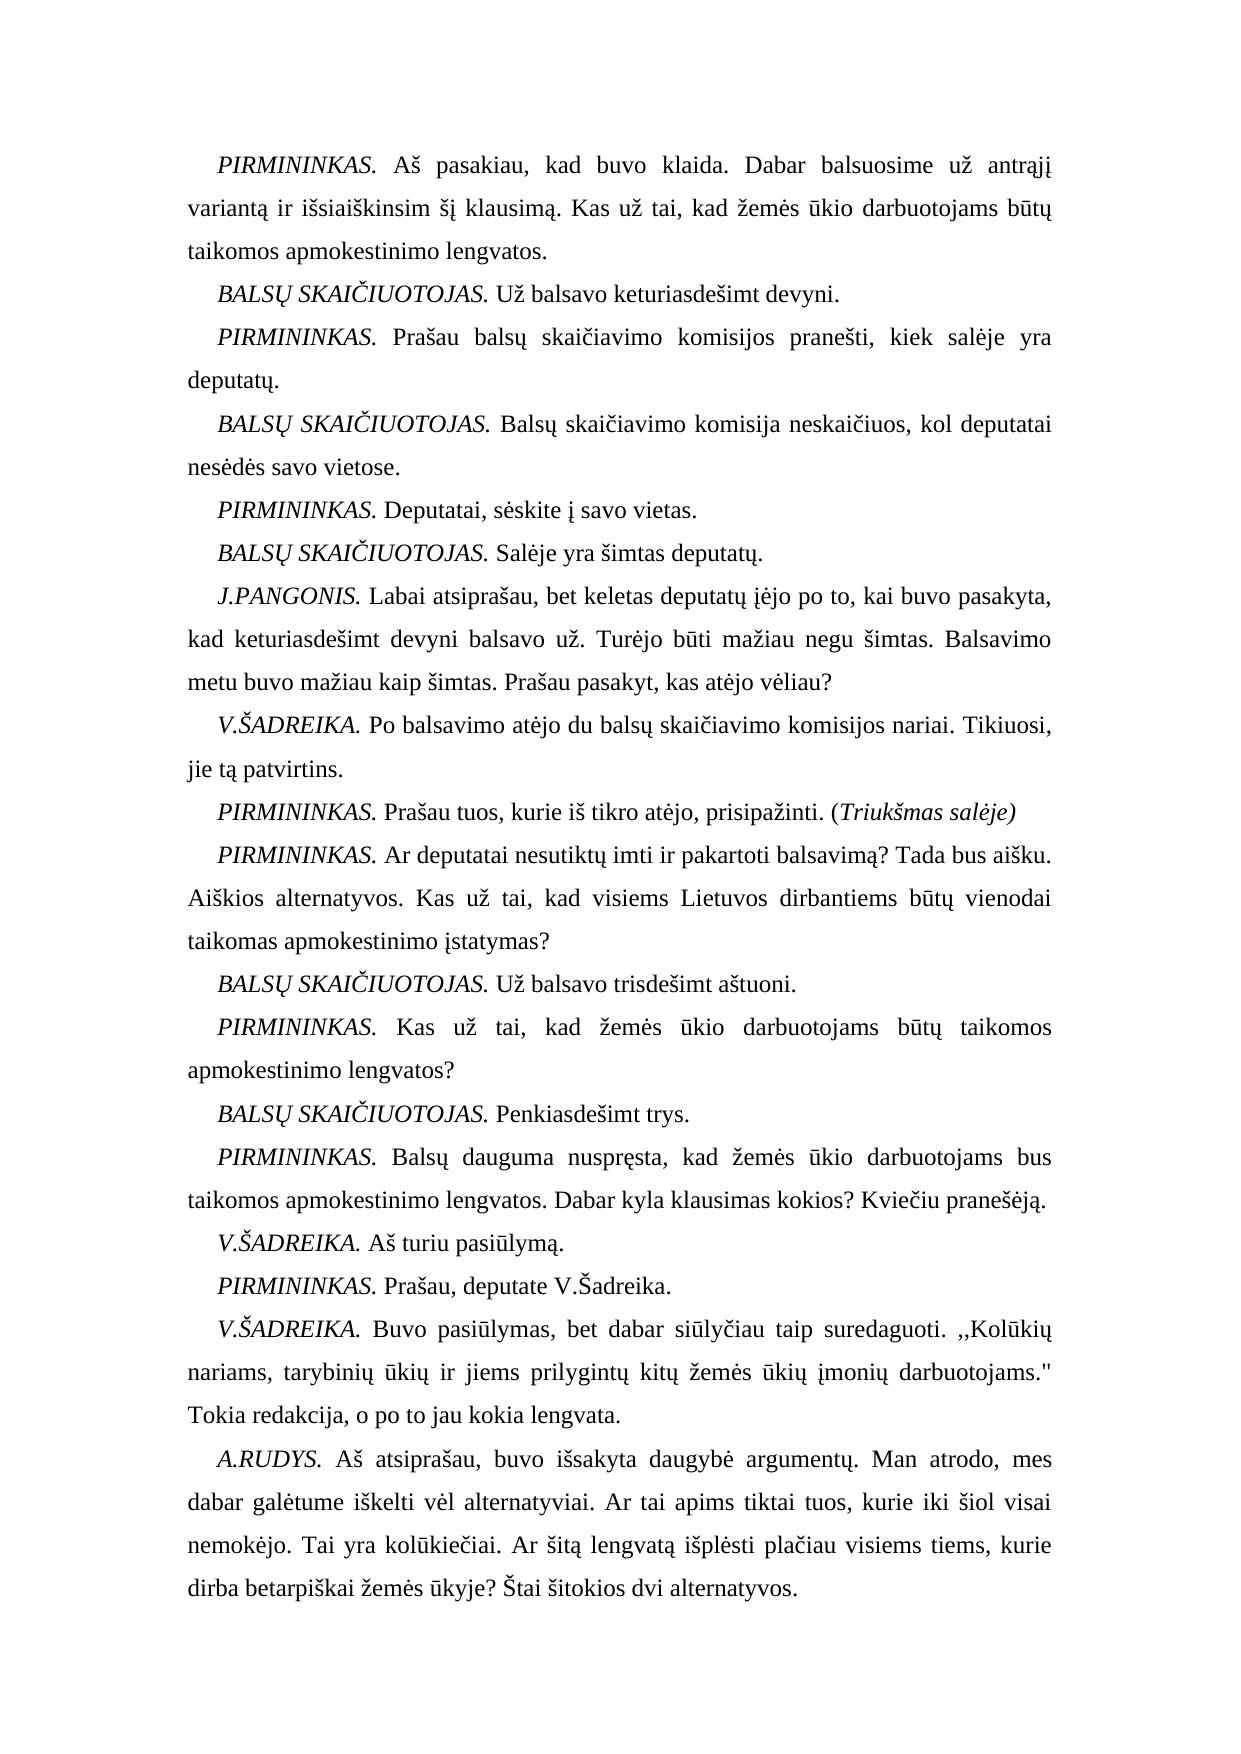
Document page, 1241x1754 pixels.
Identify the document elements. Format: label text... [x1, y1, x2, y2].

text PIRMININKAS. Prašau balsų skaičiavimo komisijos pranešti, kiek salėje yra deputatų. [187, 322, 1053, 394]
text PIRMININKAS. Kas už tai, kad žemės ūkio darbuotojams būtų taikomos apmokestinimo lengvatos? [187, 1012, 1053, 1084]
text BALSŲ SKAIČIUOTOJAS. Penkiasdešimt trys. [187, 1099, 1053, 1127]
text V.ŠADREIKA. Aš turiu pasiūlymą. [187, 1228, 1053, 1257]
text PIRMININKAS. Aš pasakiau, kad buvo klaida. Dabar balsuosime už antrąjį variantą ir išsiaiškinsim šį klausimą. Kas už tai, kad žemės ūkio darbuotojams būtų taikomos apmokestinimo lengvatos. [187, 150, 1053, 265]
text V.ŠADREIKA. Po balsavimo atėjo du balsų skaičiavimo komisijos nariai. Tikiuosi, jie tą patvirtins. [187, 711, 1053, 782]
text PIRMININKAS. Prašau tuos, kurie iš tikro atėjo, prisipažinti. (Triukšmas salėje) [187, 797, 1053, 826]
text J.PANGONIS. Labai atsiprašau, bet keletas deputatų įėjo po to, kai buvo pasakyta, kad keturiasdešimt devyni balsavo už. Turėjo būti mažiau negu šimtas. Balsavimo metu buvo mažiau kaip šimtas. Prašau pasakyt, kas atėjo vėliau? [187, 581, 1053, 696]
text BALSŲ SKAIČIUOTOJAS. Už balsavo trisdešimt aštuoni. [187, 969, 1053, 998]
text V.ŠADREIKA. Buvo pasiūlymas, bet dabar siūlyčiau taip suredaguoti. ,,Kolūkių nariams, tarybinių ūkių ir jiems prilygintų kitų žemės ūkių įmonių darbuotojams." Tokia redakcija, o po to jau kokia lengvata. [187, 1314, 1053, 1429]
text BALSŲ SKAIČIUOTOJAS. Balsų skaičiavimo komisija neskaičiuos, kol deputatai nesėdės savo vietose. [187, 409, 1053, 481]
text PIRMININKAS. Prašau, deputate V.Šadreika. [187, 1271, 1053, 1300]
text PIRMININKAS. Balsų dauguma nuspręsta, kad žemės ūkio darbuotojams bus taikomos apmokestinimo lengvatos. Dabar kyla klausimas kokios? Kviečiu pranešėją. [187, 1142, 1053, 1214]
text PIRMININKAS. Ar deputatai nesutiktų imti ir pakartoti balsavimą? Tada bus aišku. Aiškios alternatyvos. Kas už tai, kad visiems Lietuvos dirbantiems būtų vienodai taikomas apmokestinimo įstatymas? [187, 840, 1053, 955]
text BALSŲ SKAIČIUOTOJAS. Už balsavo keturiasdešimt devyni. [187, 279, 1053, 308]
text A.RUDYS. Aš atsiprašau, buvo išsakyta daugybė argumentų. Man atrodo, mes dabar galėtume iškelti vėl alternatyviai. Ar tai apims tiktai tuos, kurie iki šiol visai nemokėjo. Tai yra kolūkiečiai. Ar šitą lengvatą išplėsti plačiau visiems tiems, kurie dirba betarpiškai žemės ūkyje? Štai šitokios dvi alternatyvos. [187, 1444, 1053, 1602]
text PIRMININKAS. Deputatai, sėskite į savo vietas. [187, 495, 1053, 524]
text BALSŲ SKAIČIUOTOJAS. Salėje yra šimtas deputatų. [187, 538, 1053, 567]
